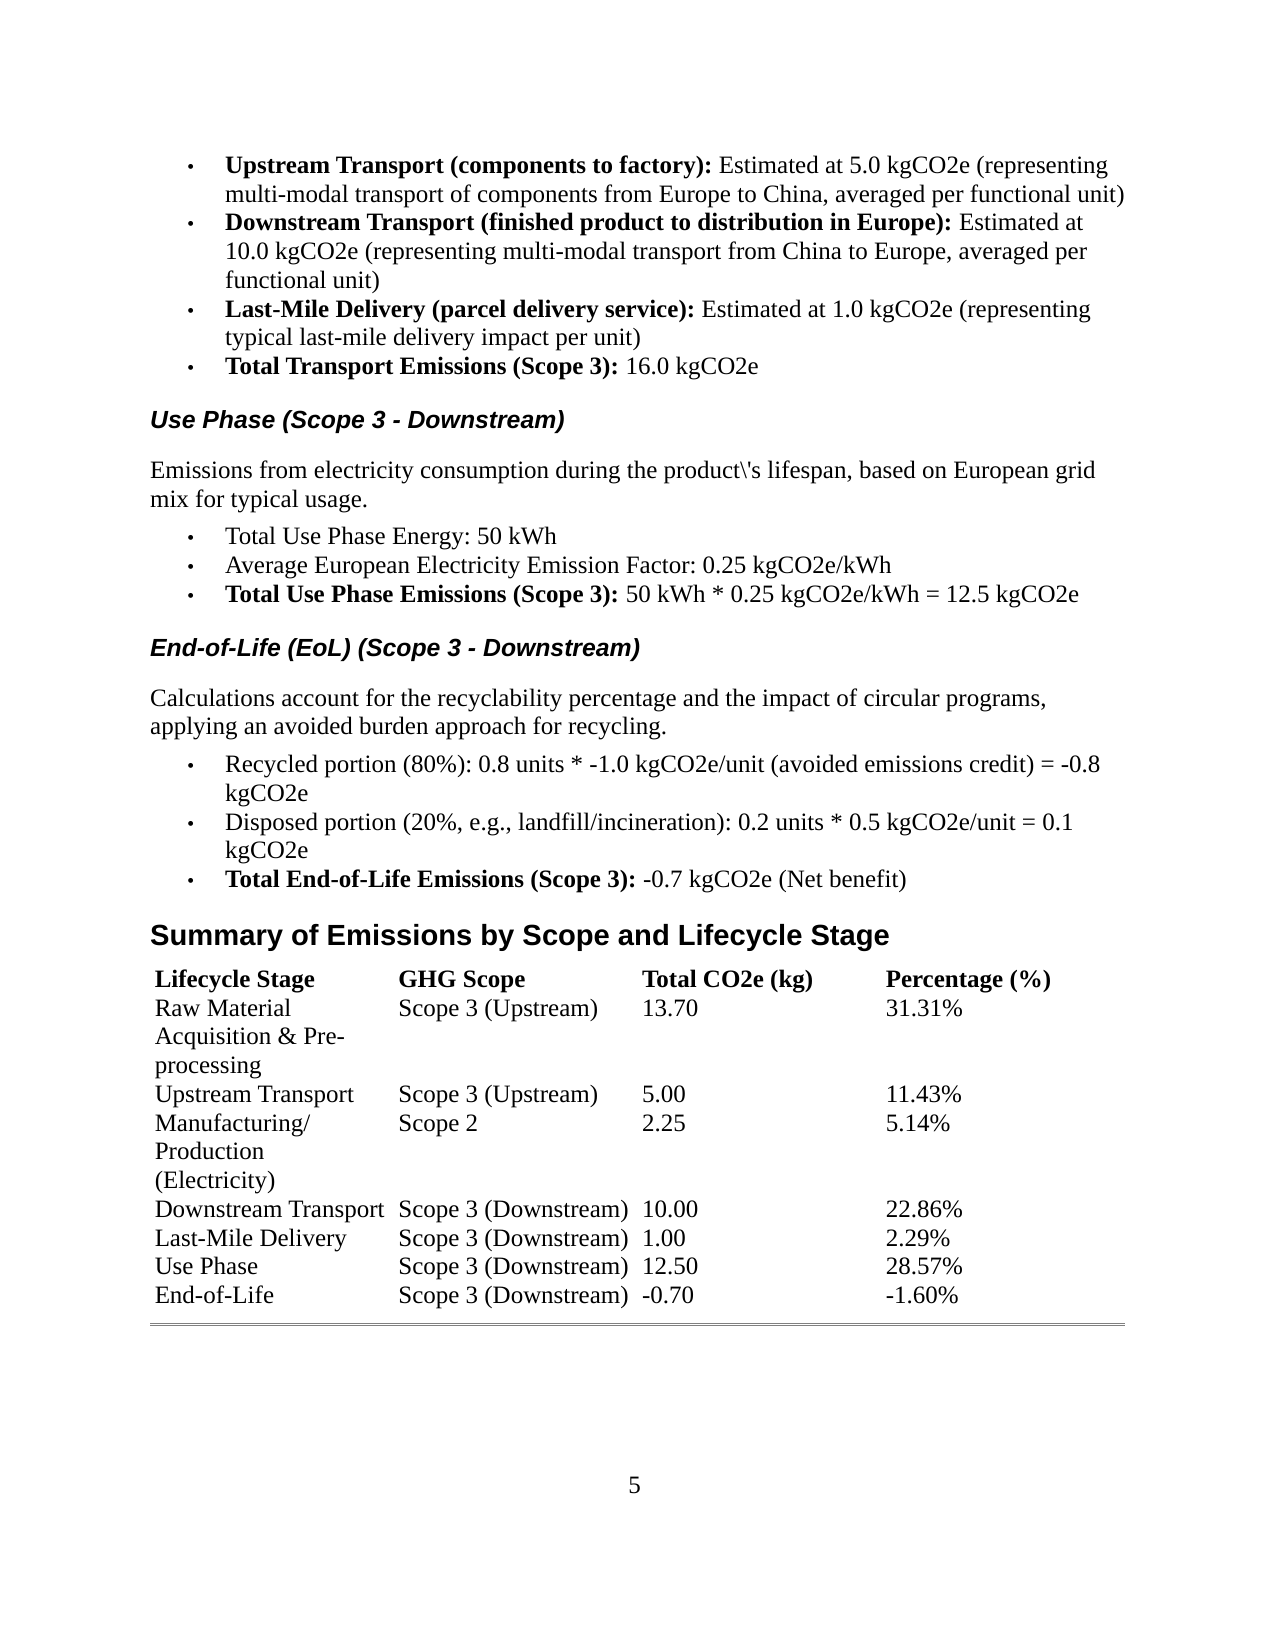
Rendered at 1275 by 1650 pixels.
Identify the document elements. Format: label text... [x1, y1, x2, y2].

table_cell 11.43% [881, 1079, 1125, 1108]
table_cell 5.14% [881, 1108, 1125, 1194]
subtitle Summary of Emissions by Scope and Lifecycle Stage [150, 918, 1125, 951]
table_cell Scope 2 [394, 1108, 637, 1194]
table_cell 13.70 [638, 993, 881, 1079]
table_cell 22.86% [881, 1194, 1125, 1223]
table_cell 12.50 [638, 1251, 881, 1280]
table_cell 5.00 [638, 1079, 881, 1108]
list Upstream Transport (components to factory): Estimated at 5.0 kgCO2e (representing multi-modal transport of components from Europe to China, averaged per functional unit) [187, 150, 1125, 207]
table_cell Upstream Transport [150, 1079, 394, 1108]
table_cell 31.31% [881, 993, 1125, 1079]
table_cell Manufacturing/Production (Electricity) [150, 1108, 394, 1194]
table_cell Raw Material Acquisition & Pre-processing [150, 993, 394, 1079]
table_cell 2.25 [638, 1108, 881, 1194]
list Total Use Phase Energy: 50 kWh [187, 521, 1125, 550]
table_header Total CO2e (kg) [638, 964, 881, 993]
text Calculations account for the recyclability percentage and the impact of circular programs, applying an avoided burden approach for recycling. [150, 683, 1125, 740]
table_header Lifecycle Stage [150, 964, 394, 993]
table_header GHG Scope [394, 964, 637, 993]
table_cell Scope 3 (Downstream) [394, 1280, 637, 1309]
table_cell Scope 3 (Downstream) [394, 1251, 637, 1280]
table_cell 2.29% [881, 1223, 1125, 1251]
list Downstream Transport (finished product to distribution in Europe): Estimated at 10.0 kgCO2e (representing multi-modal transport from China to Europe, averaged per functional unit) [187, 207, 1125, 294]
table_cell Scope 3 (Upstream) [394, 993, 637, 1079]
table_header Percentage (%) [881, 964, 1125, 993]
list Total Transport Emissions (Scope 3): 16.0 kgCO2e [187, 351, 1125, 380]
list Recycled portion (80%): 0.8 units * -1.0 kgCO2e/unit (avoided emissions credit) = -0.8 kgCO2e [187, 749, 1125, 807]
list Average European Electricity Emission Factor: 0.25 kgCO2e/kWh [187, 550, 1125, 579]
list Total Use Phase Emissions (Scope 3): 50 kWh * 0.25 kgCO2e/kWh = 12.5 kgCO2e [187, 579, 1125, 608]
table_cell Last-Mile Delivery [150, 1223, 394, 1251]
table_cell Use Phase [150, 1251, 394, 1280]
table_cell End-of-Life [150, 1280, 394, 1309]
table_cell 1.00 [638, 1223, 881, 1251]
table_cell 10.00 [638, 1194, 881, 1223]
list Total End-of-Life Emissions (Scope 3): -0.7 kgCO2e (Net benefit) [187, 864, 1125, 893]
table_cell Scope 3 (Upstream) [394, 1079, 637, 1108]
subtitle Use Phase (Scope 3 - Downstream) [150, 405, 1125, 433]
list Last-Mile Delivery (parcel delivery service): Estimated at 1.0 kgCO2e (representing typical last-mile delivery impact per unit) [187, 294, 1125, 351]
text Emissions from electricity consumption during the product\'s lifespan, based on European grid mix for typical usage. [150, 455, 1125, 512]
table_cell -1.60% [881, 1280, 1125, 1309]
table_cell -0.70 [638, 1280, 881, 1309]
table_cell Downstream Transport [150, 1194, 394, 1223]
table_cell Scope 3 (Downstream) [394, 1194, 637, 1223]
subtitle End-of-Life (EoL) (Scope 3 - Downstream) [150, 633, 1125, 661]
table_cell 28.57% [881, 1251, 1125, 1280]
list Disposed portion (20%, e.g., landfill/incineration): 0.2 units * 0.5 kgCO2e/unit = 0.1 kgCO2e [187, 807, 1125, 864]
table_cell Scope 3 (Downstream) [394, 1223, 637, 1251]
